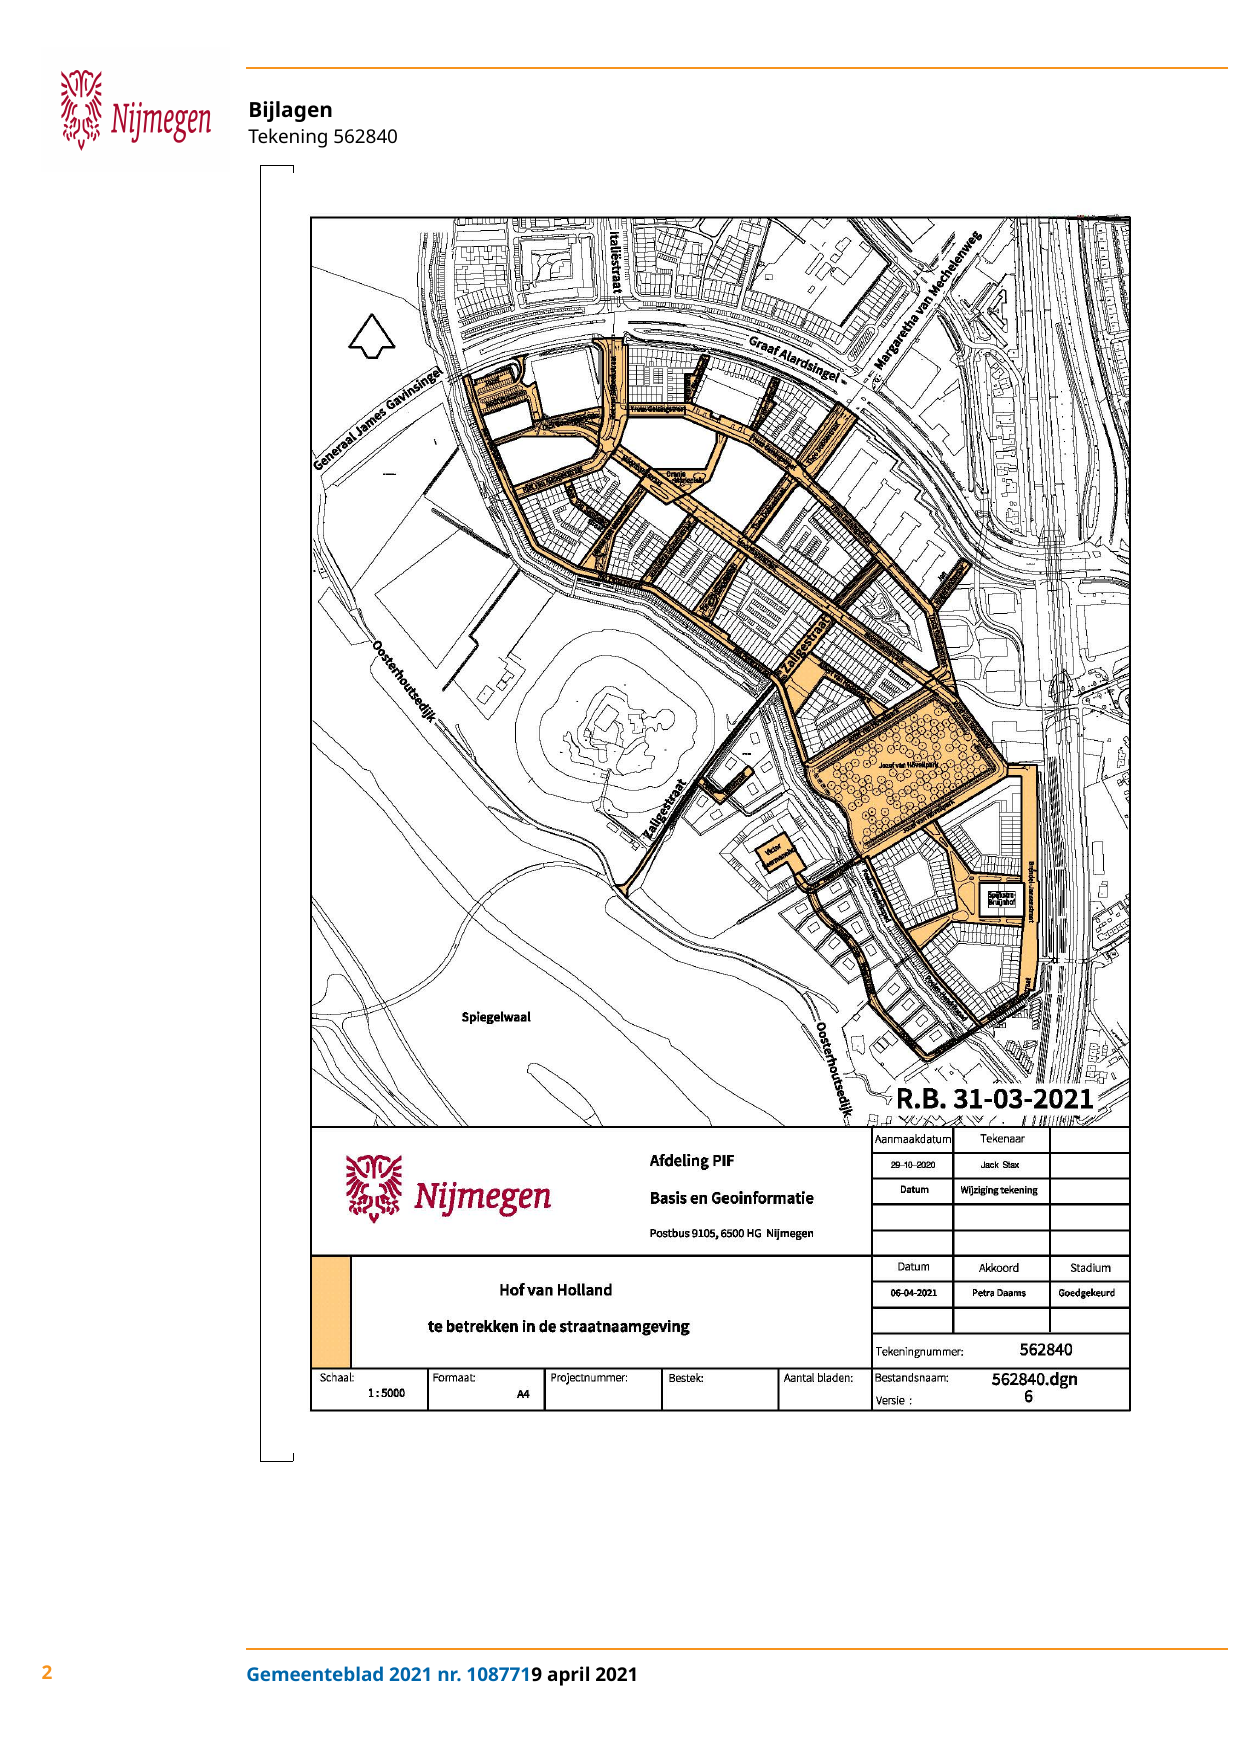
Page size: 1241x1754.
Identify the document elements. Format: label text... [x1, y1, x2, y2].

picture [41, 47, 231, 172]
text Tekening 562840 [248, 123, 1152, 149]
picture [268, 173, 1173, 1453]
text Bijlagen [248, 95, 1152, 123]
